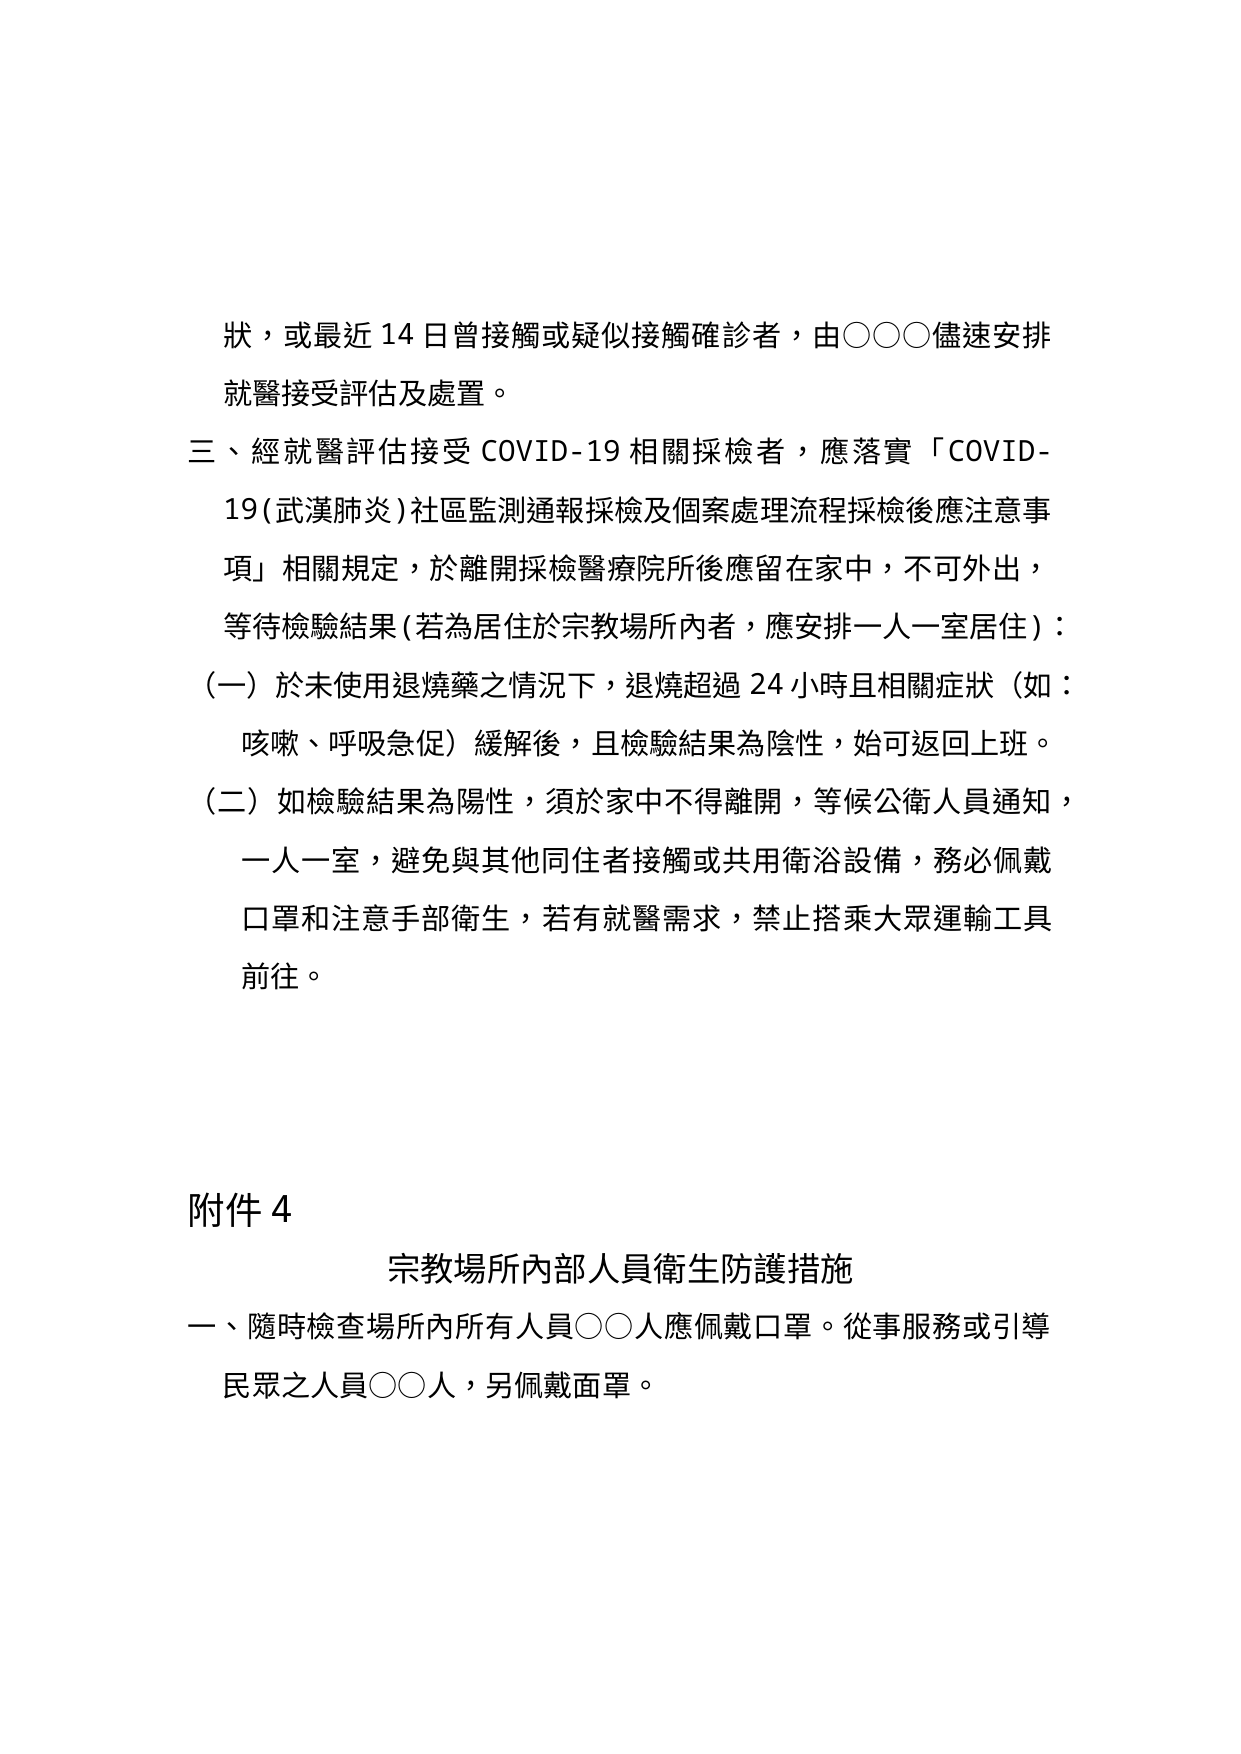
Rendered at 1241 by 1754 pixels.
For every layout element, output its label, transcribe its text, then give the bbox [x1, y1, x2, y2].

text 狀，或最近14日曾接觸或疑似接觸確診者，由○○○儘速安排就醫接受評估及處置。 [187, 294, 1053, 410]
text 一、隨時檢查場所內所有人員○○人應佩戴口罩。從事服務或引導民眾之人員○○人，另佩戴面罩。 [187, 1285, 1053, 1402]
text （二）如檢驗結果為陽性，須於家中不得離開，等候公衛人員通知，一人一室，避免與其他同住者接觸或共用衛浴設備，務必佩戴口罩和注意手部衛生，若有就醫需求，禁止搭乘大眾運輸工具前往。 [188, 760, 1053, 994]
text （一）於未使用退燒藥之情況下，退燒超過24小時且相關症狀（如：咳嗽、呼吸急促）緩解後，且檢驗結果為陰性，始可返回上班。 [188, 644, 1053, 760]
text 附件4 [188, 1169, 1053, 1227]
text 宗教場所內部人員衛生防護措施 [188, 1227, 1053, 1285]
text 三、經就醫評估接受COVID-19相關採檢者，應落實「COVID-19(武漢肺炎)社區監測通報採檢及個案處理流程採檢後應注意事項」相關規定，於離開採檢醫療院所後應留在家中，不可外出，等待檢驗結果(若為居住於宗教場所內者，應安排一人一室居住)： [187, 410, 1053, 644]
